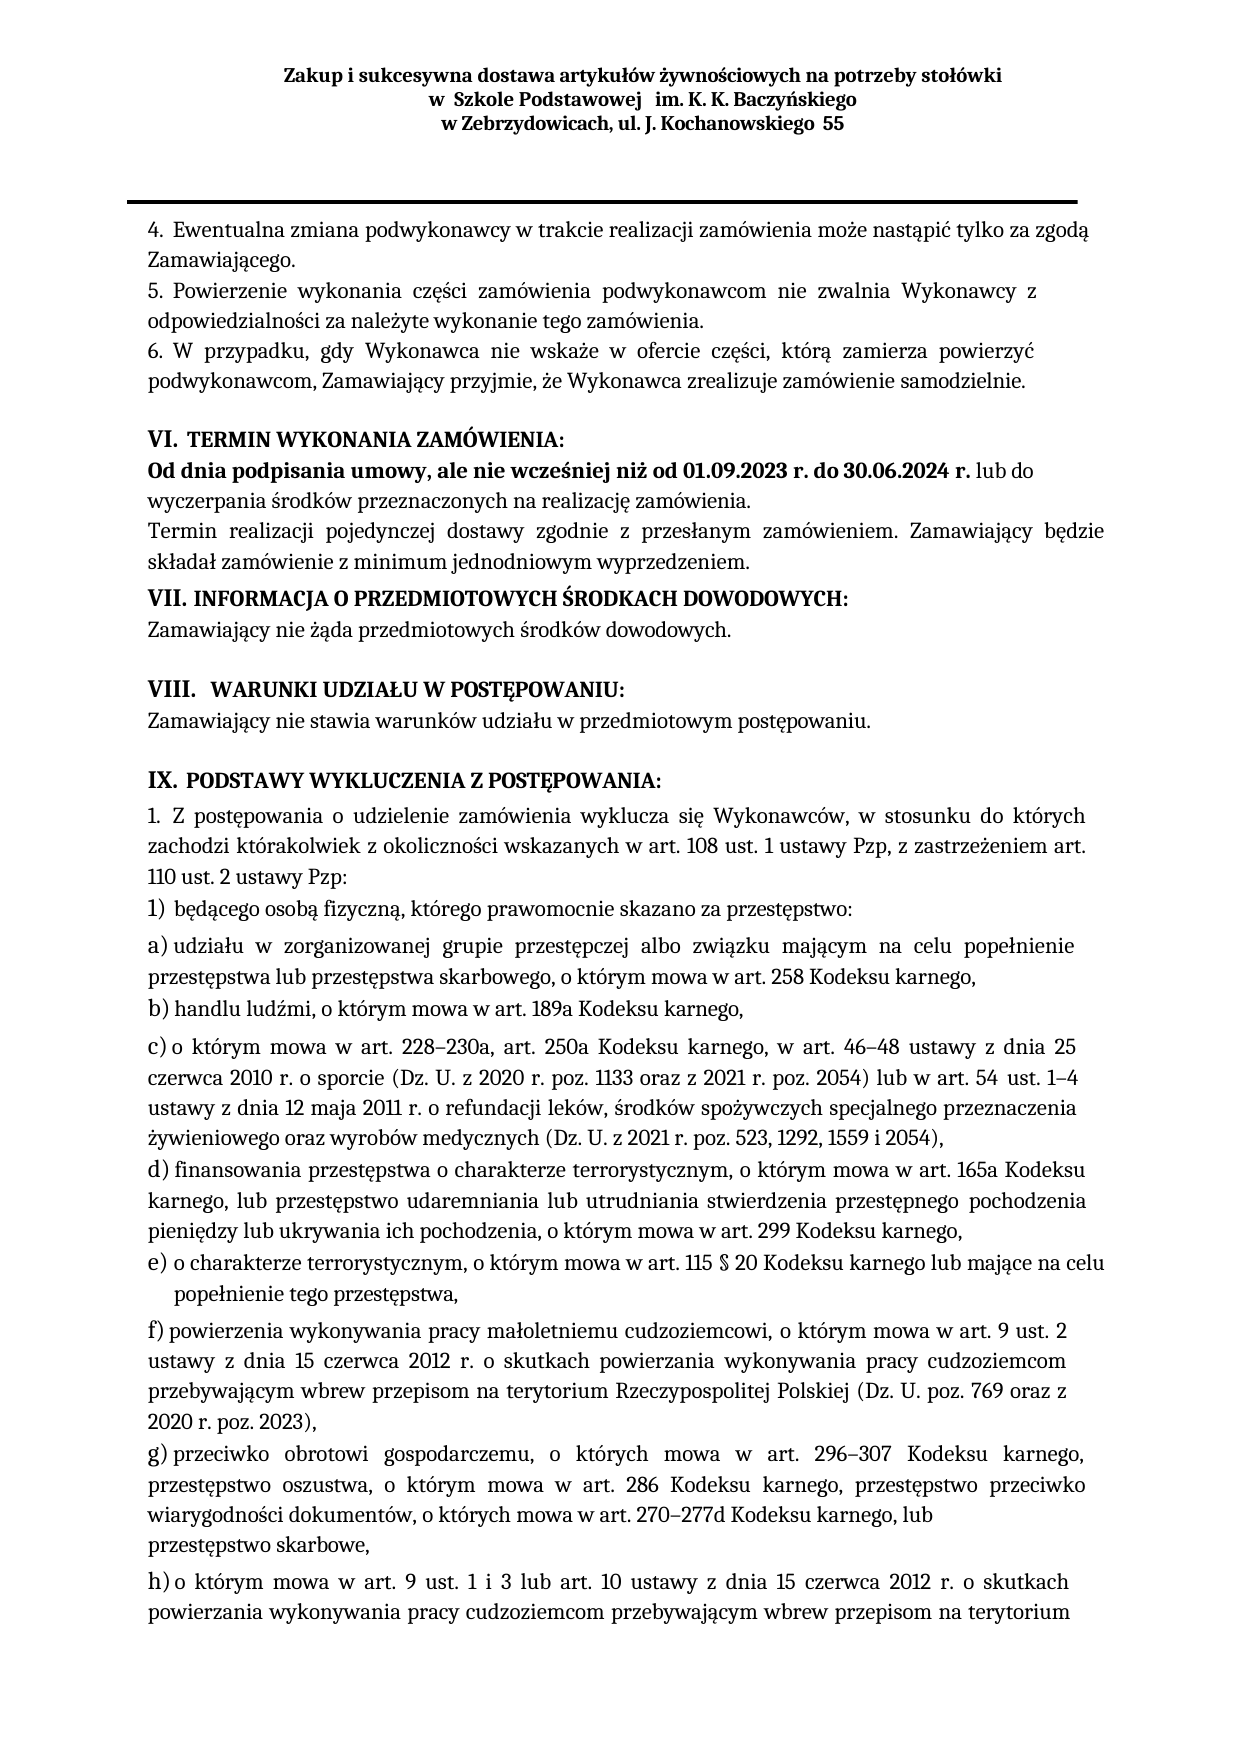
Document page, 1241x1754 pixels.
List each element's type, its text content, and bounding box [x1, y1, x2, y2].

subtitle PODSTAWY WYKLUCZENIA Z POSTĘPOWANIA: [148, 766, 1105, 794]
list Z postępowania o udzielenie zamówienia wyklucza się Wykonawców, w stosunku do których zachodzi którakolwiek z okoliczności wskazanych w art. 108 ust. 1 ustawy Pzp, z zastrzeżeniem art. 110 ust. 2 ustawy Pzp: [148, 803, 1086, 890]
subtitle TERMIN WYKONANIA ZAMÓWIENIA: [148, 425, 1105, 453]
text Zamawiający nie żąda przedmiotowych środków dowodowych. [148, 617, 1105, 643]
list handlu ludźmi, o którym mowa w art. 189a Kodeksu karnego, [148, 994, 1105, 1023]
text przestępstwo skarbowe, [148, 1532, 1105, 1558]
list Ewentualna zmiana podwykonawcy w trakcie realizacji zamówienia może nastąpić tylko za zgodą Zamawiającego. [148, 217, 1089, 274]
subtitle WARUNKI UDZIAŁU W POSTĘPOWANIU: [148, 675, 1105, 703]
list W przypadku, gdy Wykonawca nie wskaże w ofercie części, którą zamierza powierzyć podwykonawcom, Zamawiający przyjmie, że Wykonawca zrealizuje zamówienie samodzielnie. [148, 338, 1034, 394]
list udziału w zorganizowanej grupie przestępczej albo związku mającym na celu popełnienie przestępstwa lub przestępstwa skarbowego, o którym mowa w art. 258 Kodeksu karnego, [148, 931, 1075, 990]
text Od dnia podpisania umowy, ale nie wcześniej niż od 01.09.2023 r. do 30.06.2024 r. lub do [148, 458, 1105, 484]
list finansowania przestępstwa o charakterze terrorystycznym, o którym mowa w art. 165a Kodeksu karnego, lub przestępstwo udaremniania lub utrudniania stwierdzenia przestępnego pochodzenia pieniędzy lub ukrywania ich pochodzenia, o którym mowa w art. 299 Kodeksu karnego, [148, 1155, 1086, 1244]
picture [127, 200, 1078, 204]
list Powierzenie wykonania części zamówienia podwykonawcom nie zwalnia Wykonawcy z odpowiedzialności za należyte wykonanie tego zamówienia. [148, 277, 1038, 334]
list przeciwko obrotowi gospodarczemu, o których mowa w art. 296–307 Kodeksu karnego, przestępstwo oszustwa, o którym mowa w art. 286 Kodeksu karnego, przestępstwo przeciwko wiarygodności dokumentów, o których mowa w art. 270–277d Kodeksu karnego, lub [148, 1439, 1086, 1528]
list o którym mowa w art. 9 ust. 1 i 3 lub art. 10 ustawy z dnia 15 czerwca 2012 r. o skutkach powierzania wykonywania pracy cudzoziemcom przebywającym wbrew przepisom na terytorium [148, 1567, 1071, 1626]
list o charakterze terrorystycznym, o którym mowa w art. 115 § 20 Kodeksu karnego lub mające na celu popełnienie tego przestępstwa, [148, 1248, 1105, 1307]
subtitle INFORMACJA O PRZEDMIOTOWYCH ŚRODKACH DOWODOWYCH: [148, 584, 1105, 613]
text wyczerpania środków przeznaczonych na realizację zamówienia. [148, 488, 1105, 514]
list o którym mowa w art. 228–230a, art. 250a Kodeksu karnego, w art. 46–48 ustawy z dnia 25 czerwca 2010 r. o sporcie (Dz. U. z 2020 r. poz. 1133 oraz z 2021 r. poz. 2054) lub w art. 54 ust. 1–4 ustawy z dnia 12 maja 2011 r. o refundacji leków, środków spożywczych specjalnego przeznaczenia żywieniowego oraz wyrobów medycznych (Dz. U. z 2021 r. poz. 523, 1292, 1559 i 2054), [148, 1032, 1078, 1151]
text Termin realizacji pojedynczej dostawy zgodnie z przesłanym zamówieniem. Zamawiający będzie składał zamówienie z minimum jednodniowym wyprzedzeniem. [148, 518, 1105, 575]
list powierzenia wykonywania pracy małoletniemu cudzoziemcowi, o którym mowa w art. 9 ust. 2 ustawy z dnia 15 czerwca 2012 r. o skutkach powierzania wykonywania pracy cudzoziemcom przebywającym wbrew przepisom na terytorium Rzeczypospolitej Polskiej (Dz. U. poz. 769 oraz z 2020 r. poz. 2023), [148, 1316, 1067, 1435]
list będącego osobą fizyczną, którego prawomocnie skazano za przestępstwo: [148, 894, 1105, 922]
text Zamawiający nie stawia warunków udziału w przedmiotowym postępowaniu. [148, 708, 1105, 734]
